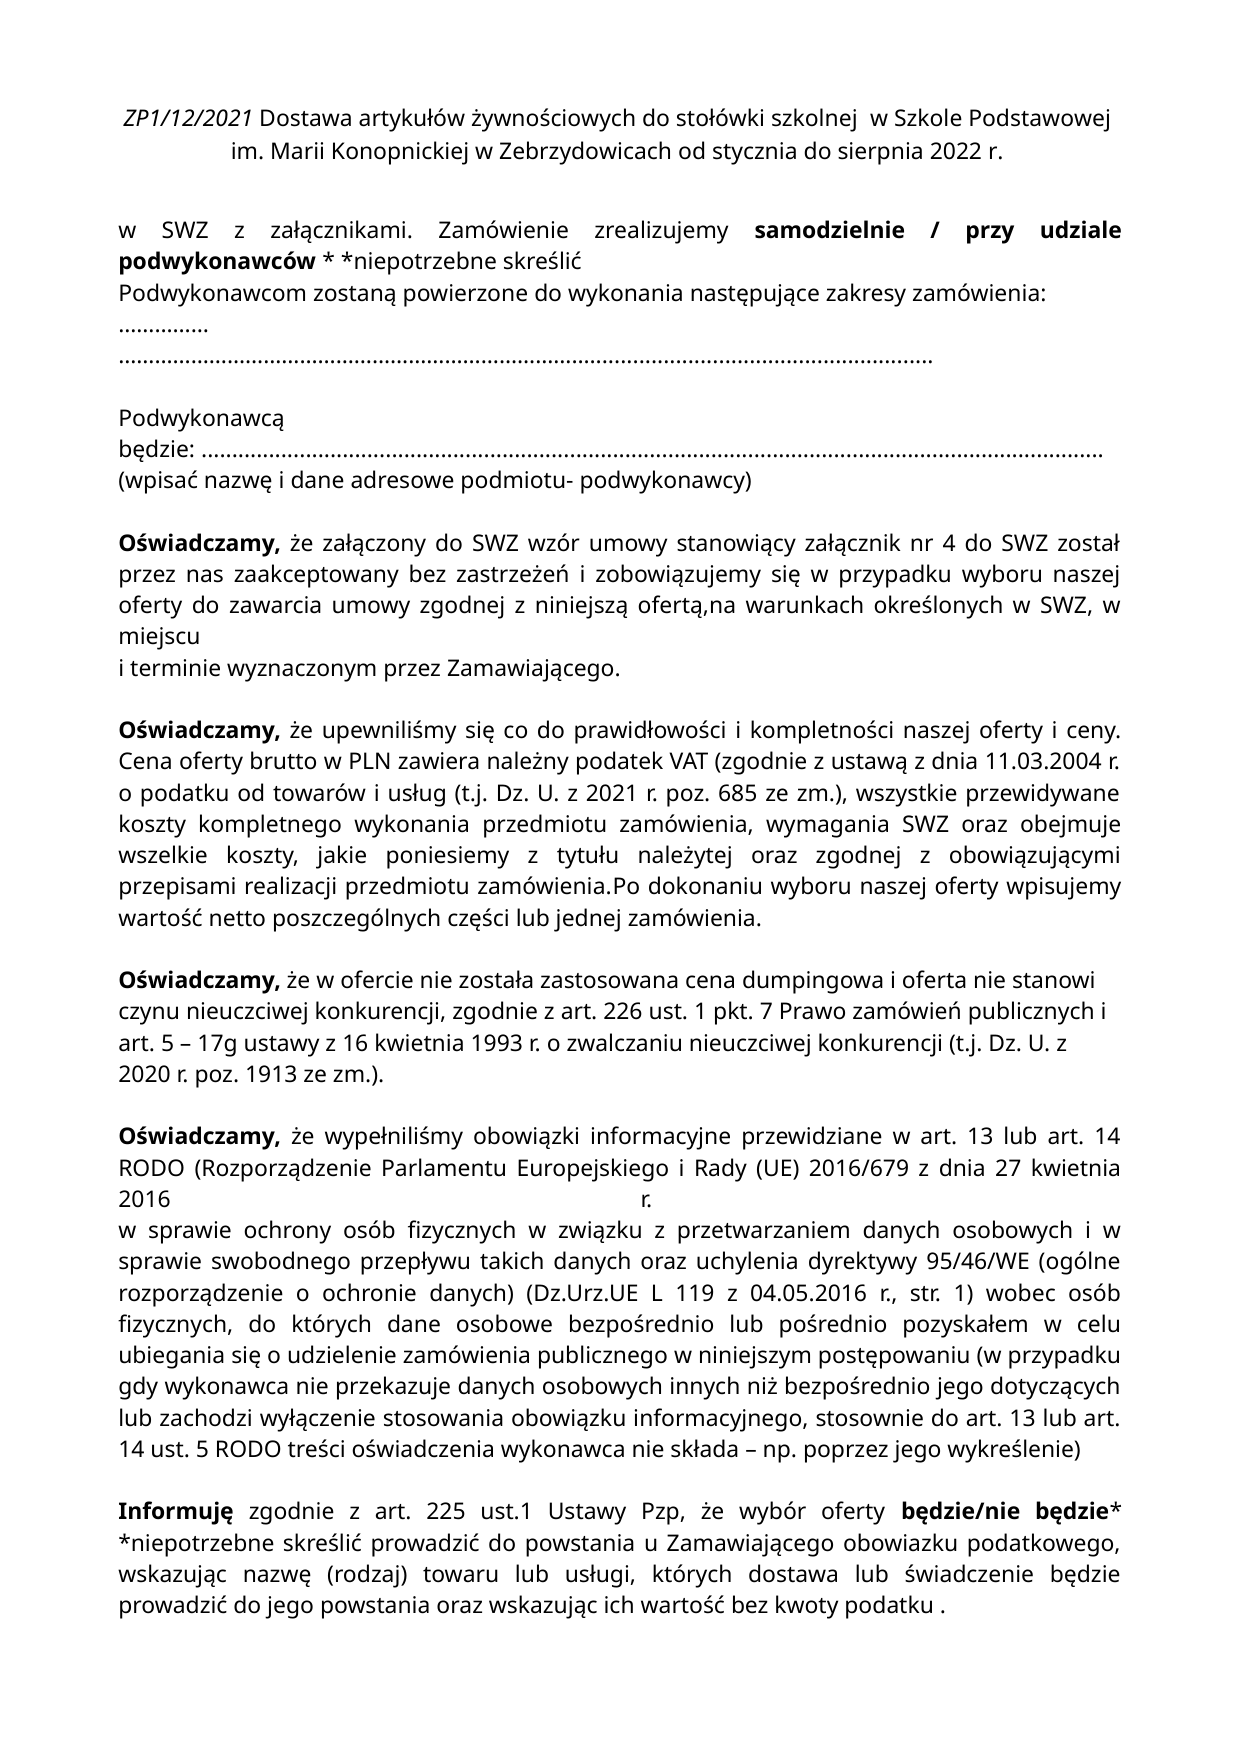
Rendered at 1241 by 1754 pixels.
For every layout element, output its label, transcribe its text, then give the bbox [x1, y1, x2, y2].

text Oświadczamy, że upewniliśmy się co do prawidłowości i kompletności naszej oferty i ceny. Cena oferty brutto w PLN zawiera należny podatek VAT (zgodnie z ustawą z dnia 11.03.2004 r. o podatku od towarów i usług (t.j. Dz. U. z 2021 r. poz. 685 ze zm.), wszystkie przewidywane koszty kompletnego wykonania przedmiotu zamówienia, wymagania SWZ oraz obejmuje wszelkie koszty, jakie poniesiemy z tytułu należytej oraz zgodnej z obowiązującymi przepisami realizacji przedmiotu zamówienia.Po dokonaniu wyboru naszej oferty wpisujemy wartość netto poszczególnych części lub jednej zamówienia. [118, 714, 1122, 933]
text Informuję zgodnie z art. 225 ust.1 Ustawy Pzp, że wybór oferty będzie/nie będzie* *niepotrzebne skreślić prowadzić do powstania u Zamawiającego obowiazku podatkowego, wskazując nazwę (rodzaj) towaru lub usługi, których dostawa lub świadczenie będzie prowadzić do jego powstania oraz wskazując ich wartość bez kwoty podatku . [118, 1495, 1122, 1620]
text ……………………………………………………………………........................................................ [118, 339, 1122, 370]
text Oświadczamy, że wypełniliśmy obowiązki informacyjne przewidziane w art. 13 lub art. 14 RODO (Rozporządzenie Parlamentu Europejskiego i Rady (UE) 2016/679 z dnia 27 kwietnia 2016 r. w sprawie ochrony osób fizycznych w związku z przetwarzaniem danych osobowych i w sprawie swobodnego przepływu takich danych oraz uchylenia dyrektywy 95/46/WE (ogólne rozporządzenie o ochronie danych) (Dz.Urz.UE L 119 z 04.05.2016 r., str. 1) wobec osób fizycznych, do których dane osobowe bezpośrednio lub pośrednio pozyskałem w celu ubiegania się o udzielenie zamówienia publicznego w niniejszym postępowaniu (w przypadku gdy wykonawca nie przekazuje danych osobowych innych niż bezpośrednio jego dotyczących lub zachodzi wyłączenie stosowania obowiązku informacyjnego, stosownie do art. 13 lub art. 14 ust. 5 RODO treści oświadczenia wykonawca nie składa – np. poprzez jego wykreślenie) [118, 1120, 1122, 1464]
text Oświadczamy, że w ofercie nie została zastosowana cena dumpingowa i oferta nie stanowi czynu nieuczciwej konkurencji, zgodnie z art. 226 ust. 1 pkt. 7 Prawo zamówień publicznych i art. 5 – 17g ustawy z 16 kwietnia 1993 r. o zwalczaniu nieuczciwej konkurencji (t.j. Dz. U. z 2020 r. poz. 1913 ze zm.). [118, 964, 1122, 1089]
text Podwykonawcom zostaną powierzone do wykonania następujące zakresy zamówienia: …………… [118, 277, 1122, 339]
text w SWZ z załącznikami. Zamówienie zrealizujemy samodzielnie / przy udziale podwykonawców * *niepotrzebne skreślić [118, 214, 1122, 277]
text Oświadczamy, że załączony do SWZ wzór umowy stanowiący załącznik nr 4 do SWZ został przez nas zaakceptowany bez zastrzeżeń i zobowiązujemy się w przypadku wyboru naszej oferty do zawarcia umowy zgodnej z niniejszą ofertą,na warunkach określonych w SWZ, w miejscu i terminie wyznaczonym przez Zamawiającego. [118, 527, 1122, 683]
text Podwykonawcą będzie: ................................................................................................................................................... (wpisać nazwę i dane adresowe podmiotu- podwykonawcy) [118, 402, 1122, 495]
